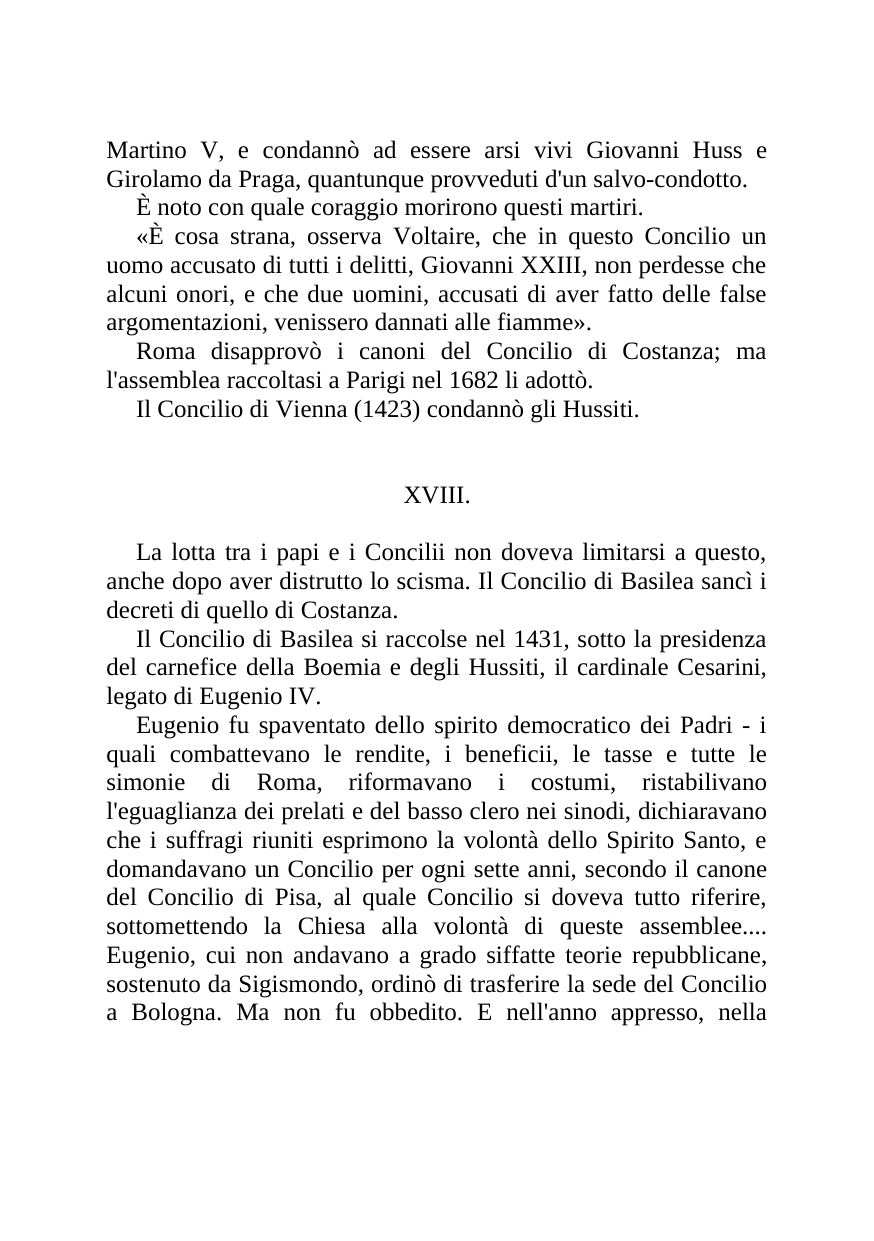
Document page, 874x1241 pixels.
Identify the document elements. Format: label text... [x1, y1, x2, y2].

text Eugenio fu spaventato dello spirito democratico dei Padri - i quali combattevano le rendite, i beneficii, le tasse e tutte le simonie di Roma, riformavano i costumi, ristabilivano l'eguaglianza dei prelati e del basso clero nei sinodi, dichiaravano che i suffragi riuniti esprimono la volontà dello Spirito Santo, e domandavano un Concilio per ogni sette anni, secondo il canone del Concilio di Pisa, al quale Concilio si doveva tutto riferire, sottomettendo la Chiesa alla volontà di queste assemblee.... Eugenio, cui non andavano a grado siffatte teorie repubblicane, sostenuto da Sigismondo, ordinò di trasferire la sede del Concilio a Bologna. Ma non fu obbedito. E nell'anno appresso, nella [106, 710, 768, 1026]
text Il Concilio di Basilea si raccolse nel 1431, sotto la presidenza del carnefice della Boemia e degli Hussiti, il cardinale Cesarini, legato di Eugenio IV. [106, 624, 768, 710]
text XVIII. [106, 480, 768, 509]
text La lotta tra i papi e i Concilii non doveva limitarsi a questo, anche dopo aver distrutto lo scisma. Il Concilio di Basilea sancì i decreti di quello di Costanza. [106, 537, 768, 624]
text Martino V, e condannò ad essere arsi vivi Giovanni Huss e Girolamo da Praga, quantunque provveduti d'un salvo-condotto. [106, 135, 768, 192]
text «È cosa strana, osserva Voltaire, che in questo Concilio un uomo accusato di tutti i delitti, Giovanni XXIII, non perdesse che alcuni onori, e che due uomini, accusati di aver fatto delle false argomentazioni, venissero dannati alle fiamme». [106, 221, 768, 336]
text È noto con quale coraggio morirono questi martiri. [106, 192, 768, 221]
text Roma disapprovò i canoni del Concilio di Costanza; ma l'assemblea raccoltasi a Parigi nel 1682 li adottò. [106, 336, 768, 394]
text Il Concilio di Vienna (1423) condannò gli Hussiti. [106, 394, 768, 422]
